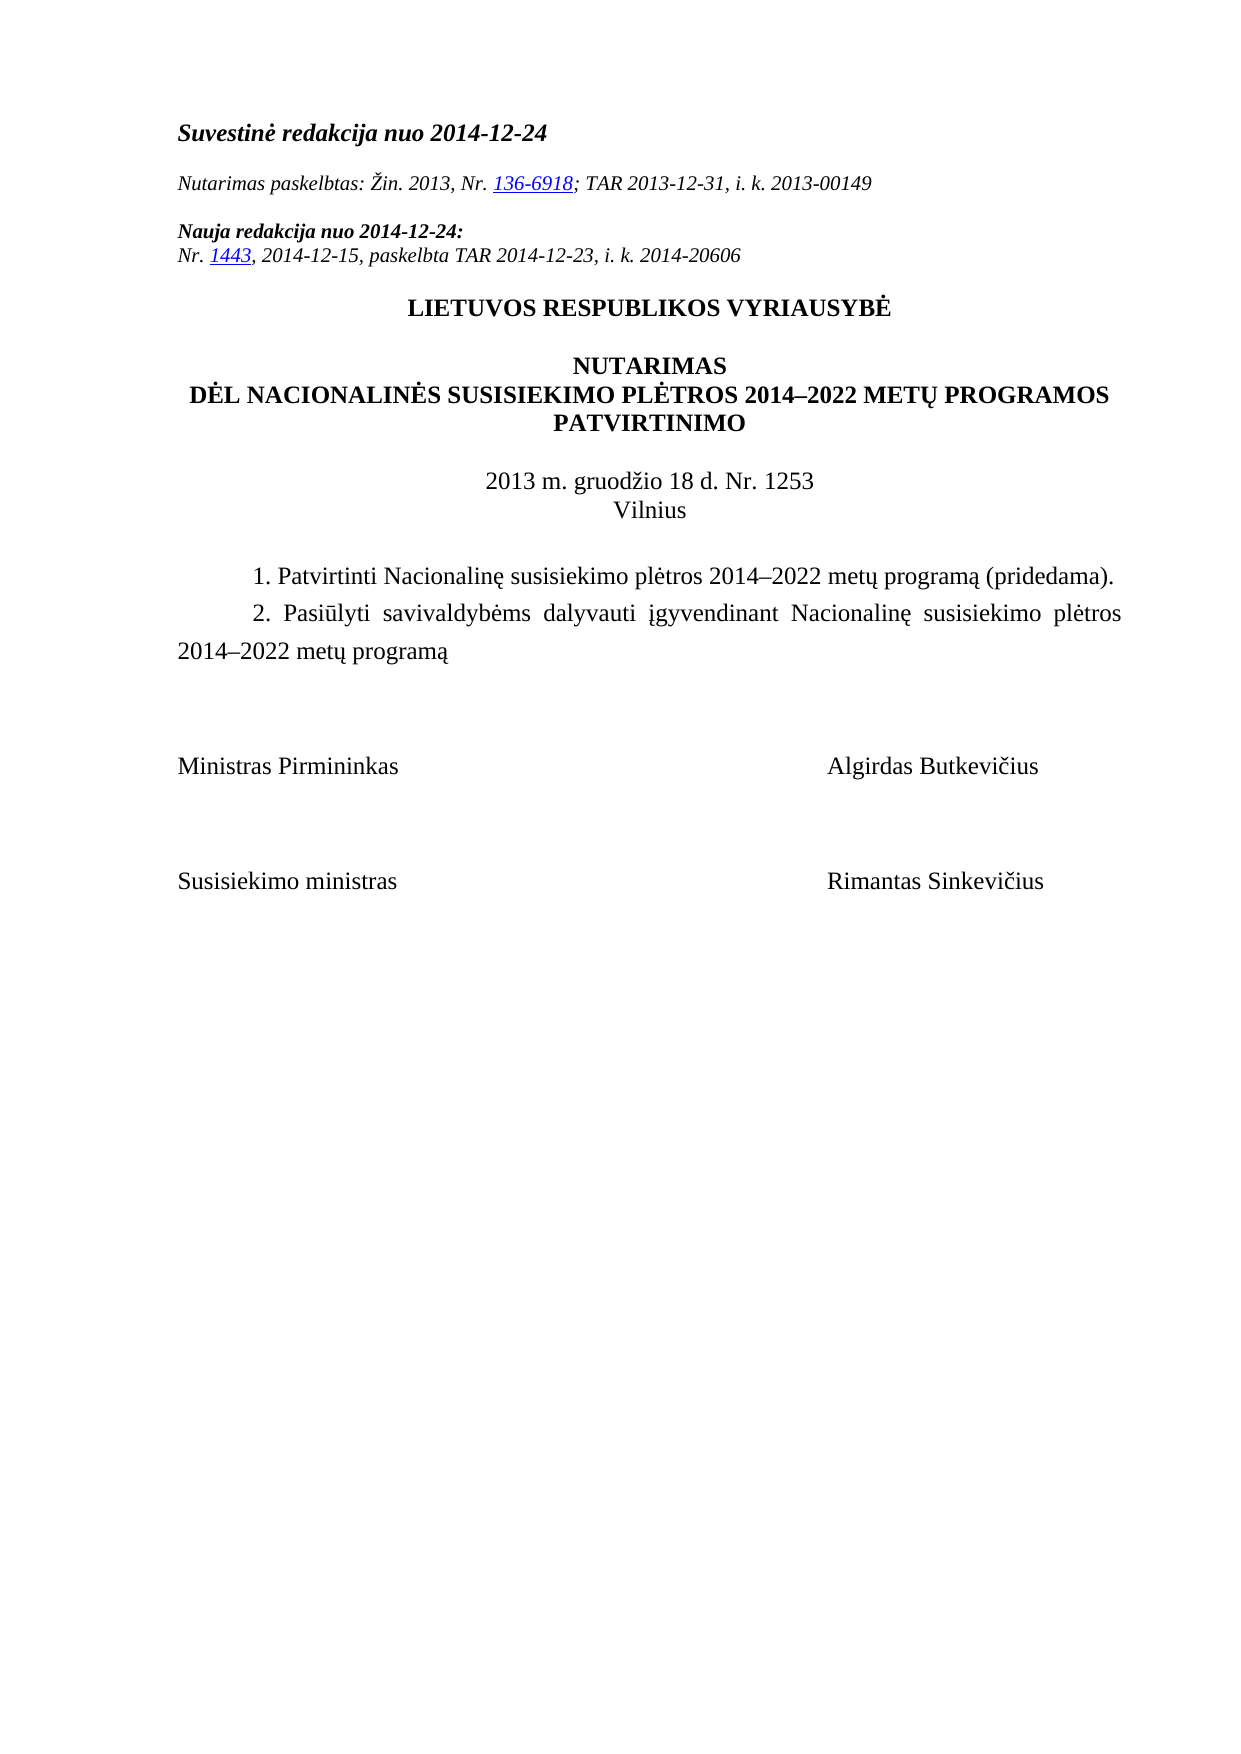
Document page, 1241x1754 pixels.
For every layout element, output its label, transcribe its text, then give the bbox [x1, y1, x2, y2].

text Suvestinė redakcija nuo 2014-12-24 [177, 118, 1122, 147]
text 2. Pasiūlyti savivaldybėms dalyvauti įgyvendinant Nacionalinę susisiekimo plėtros 2014–2022 metų programą [177, 590, 1122, 665]
text Nr. 1443, 2014-12-15, paskelbta TAR 2014-12-23, i. k. 2014-20606 [177, 243, 1122, 267]
text Susisiekimo ministras Rimantas Sinkevičius [177, 866, 1122, 895]
text Nutarimas paskelbtas: Žin. 2013, Nr. 136-6918; TAR 2013-12-31, i. k. 2013-00149 [177, 171, 1122, 195]
text Vilnius [177, 495, 1122, 523]
text 1. Patvirtinti Nacionalinę susisiekimo plėtros 2014–2022 metų programą (pridedama). [177, 552, 1122, 590]
text 2013 m. gruodžio 18 d. Nr. 1253 [177, 466, 1122, 495]
text Ministras Pirmininkas Algirdas Butkevičius [177, 751, 1122, 780]
text LIETUVOS RESPUBLIKOS VYRIAUSYBĖ [177, 293, 1122, 322]
text Nauja redakcija nuo 2014-12-24: [177, 219, 1122, 243]
text NUTARIMAS [177, 351, 1122, 380]
text DĖL NACIONALINĖS SUSISIEKIMO PLĖTROS 2014–2022 METŲ PROGRAMOS PATVIRTINIMO [177, 380, 1122, 437]
